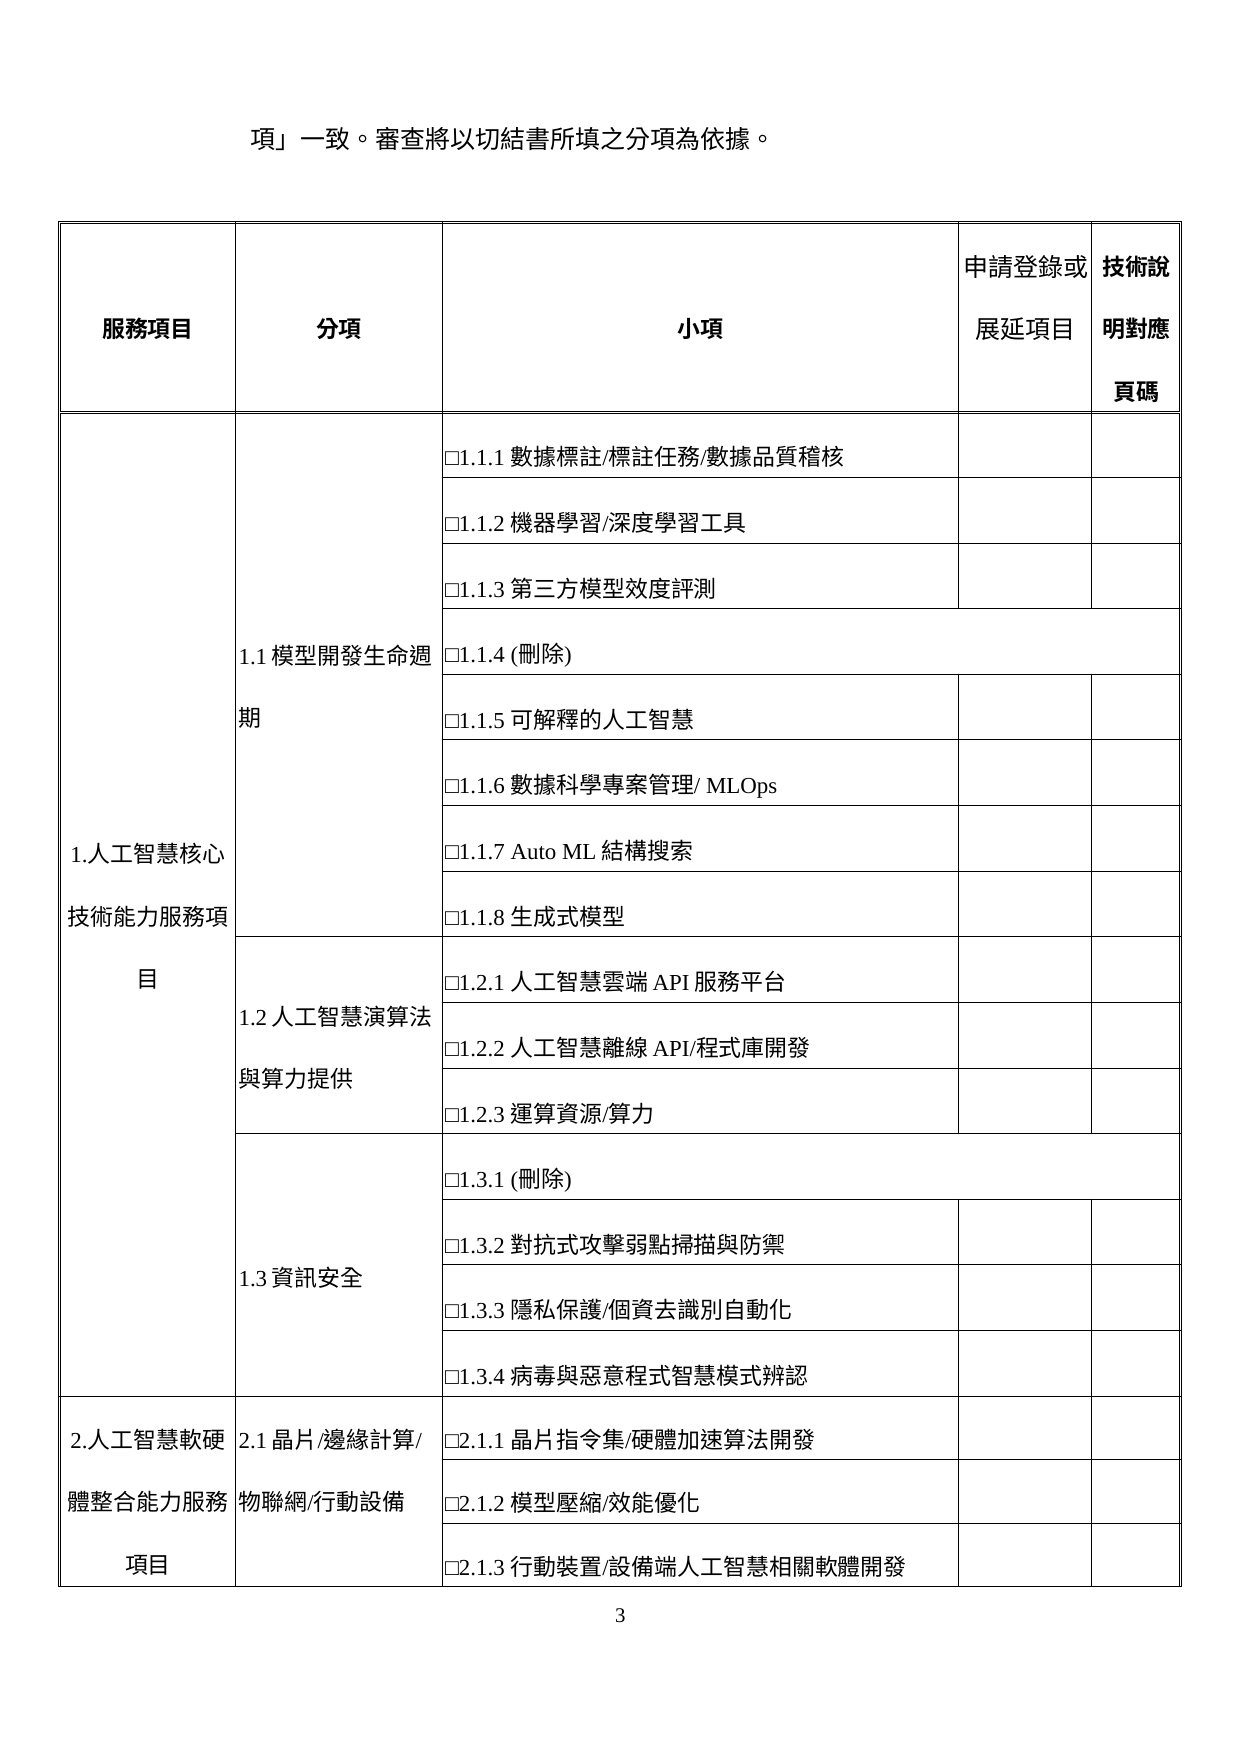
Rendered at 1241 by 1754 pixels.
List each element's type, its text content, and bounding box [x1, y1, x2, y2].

table_cell [1092, 544, 1179, 608]
table_cell □1.3.4 病毒與惡意程式智慧模式辨認 [443, 1331, 958, 1396]
table_cell □2.1.2 模型壓縮/效能優化 [443, 1460, 958, 1523]
table_cell □2.1.1 晶片指令集/硬體加速算法開發 [443, 1397, 958, 1459]
table_cell 2.1晶片/邊緣計算/ 物聯網/行動設備 [236, 1397, 442, 1586]
table_cell [1092, 478, 1179, 542]
table_cell □1.1.2 機器學習/深度學習工具 [443, 478, 958, 542]
table_cell [959, 1265, 1091, 1330]
table_cell [959, 1200, 1091, 1264]
table_header 小項 [443, 224, 958, 411]
table_cell [1092, 1397, 1179, 1459]
table_cell □1.1.6 數據科學專案管理/ MLOps [443, 740, 958, 805]
table_cell [1092, 806, 1179, 871]
table_cell 1.3資訊安全 [236, 1134, 442, 1396]
table_cell 1.1模型開發生命週期 [236, 414, 442, 936]
table_cell [1092, 675, 1179, 739]
table_cell 1.2人工智慧演算法與算力提供 [236, 937, 442, 1133]
table_cell [1092, 1331, 1179, 1396]
table_cell □1.2.3 運算資源/算力 [443, 1069, 958, 1133]
table_cell [959, 414, 1091, 477]
table_cell [1092, 872, 1179, 936]
table_cell [959, 806, 1091, 871]
table_cell □1.1.7 Auto ML結構搜索 [443, 806, 958, 871]
table_cell [1092, 1069, 1179, 1133]
table_cell □1.3.2 對抗式攻擊弱點掃描與防禦 [443, 1200, 958, 1264]
table_header 分項 [236, 224, 442, 411]
table_cell [959, 1397, 1091, 1459]
table_cell [1092, 1003, 1179, 1067]
table_cell [959, 544, 1091, 608]
table_cell [959, 478, 1091, 542]
table_cell [959, 937, 1091, 1002]
table_cell [959, 872, 1091, 936]
table_cell [959, 1524, 1091, 1586]
table_header 服務項目 [61, 224, 235, 411]
table_cell [959, 1003, 1091, 1067]
table_cell □1.2.2 人工智慧離線API/程式庫開發 [443, 1003, 958, 1067]
table_cell □1.1.5 可解釋的人工智慧 [443, 675, 958, 739]
table_cell [1092, 1460, 1179, 1523]
table_cell [1092, 740, 1179, 805]
table_cell [1092, 1200, 1179, 1264]
table_cell [959, 1331, 1091, 1396]
table_cell □1.1.1 數據標註/標註任務/數據品質稽核 [443, 414, 958, 477]
table_cell [959, 1460, 1091, 1523]
table_cell □1.3.1 (刪除) [443, 1134, 1179, 1199]
table_cell □1.1.8 生成式模型 [443, 872, 958, 936]
table_cell □1.1.4 (刪除) [443, 609, 1179, 674]
table_cell [1092, 1265, 1179, 1330]
table_cell □2.1.3 行動裝置/設備端人工智慧相關軟體開發 [443, 1524, 958, 1586]
table_cell 1.人工智慧核心 技術能力服務項目 [61, 414, 235, 1396]
table_cell [1092, 414, 1179, 477]
table_cell □1.1.3 第三方模型效度評測 [443, 544, 958, 608]
table_cell [1092, 1524, 1179, 1586]
table_cell □1.3.3 隱私保護/個資去識別自動化 [443, 1265, 958, 1330]
table_cell [959, 740, 1091, 805]
text 項」一致。審查將以切結書所填之分項為依據。 [237, 96, 1053, 158]
table_cell 2.人工智慧軟硬體整合能力服務項目 [61, 1397, 235, 1586]
table_cell [959, 1069, 1091, 1133]
table_header 申請登錄或展延項目 [959, 224, 1091, 411]
table_cell □1.2.1 人工智慧雲端API服務平台 [443, 937, 958, 1002]
table_cell [959, 675, 1091, 739]
table_cell [1092, 937, 1179, 1002]
table_header 技術說明對應頁碼 [1092, 224, 1179, 411]
